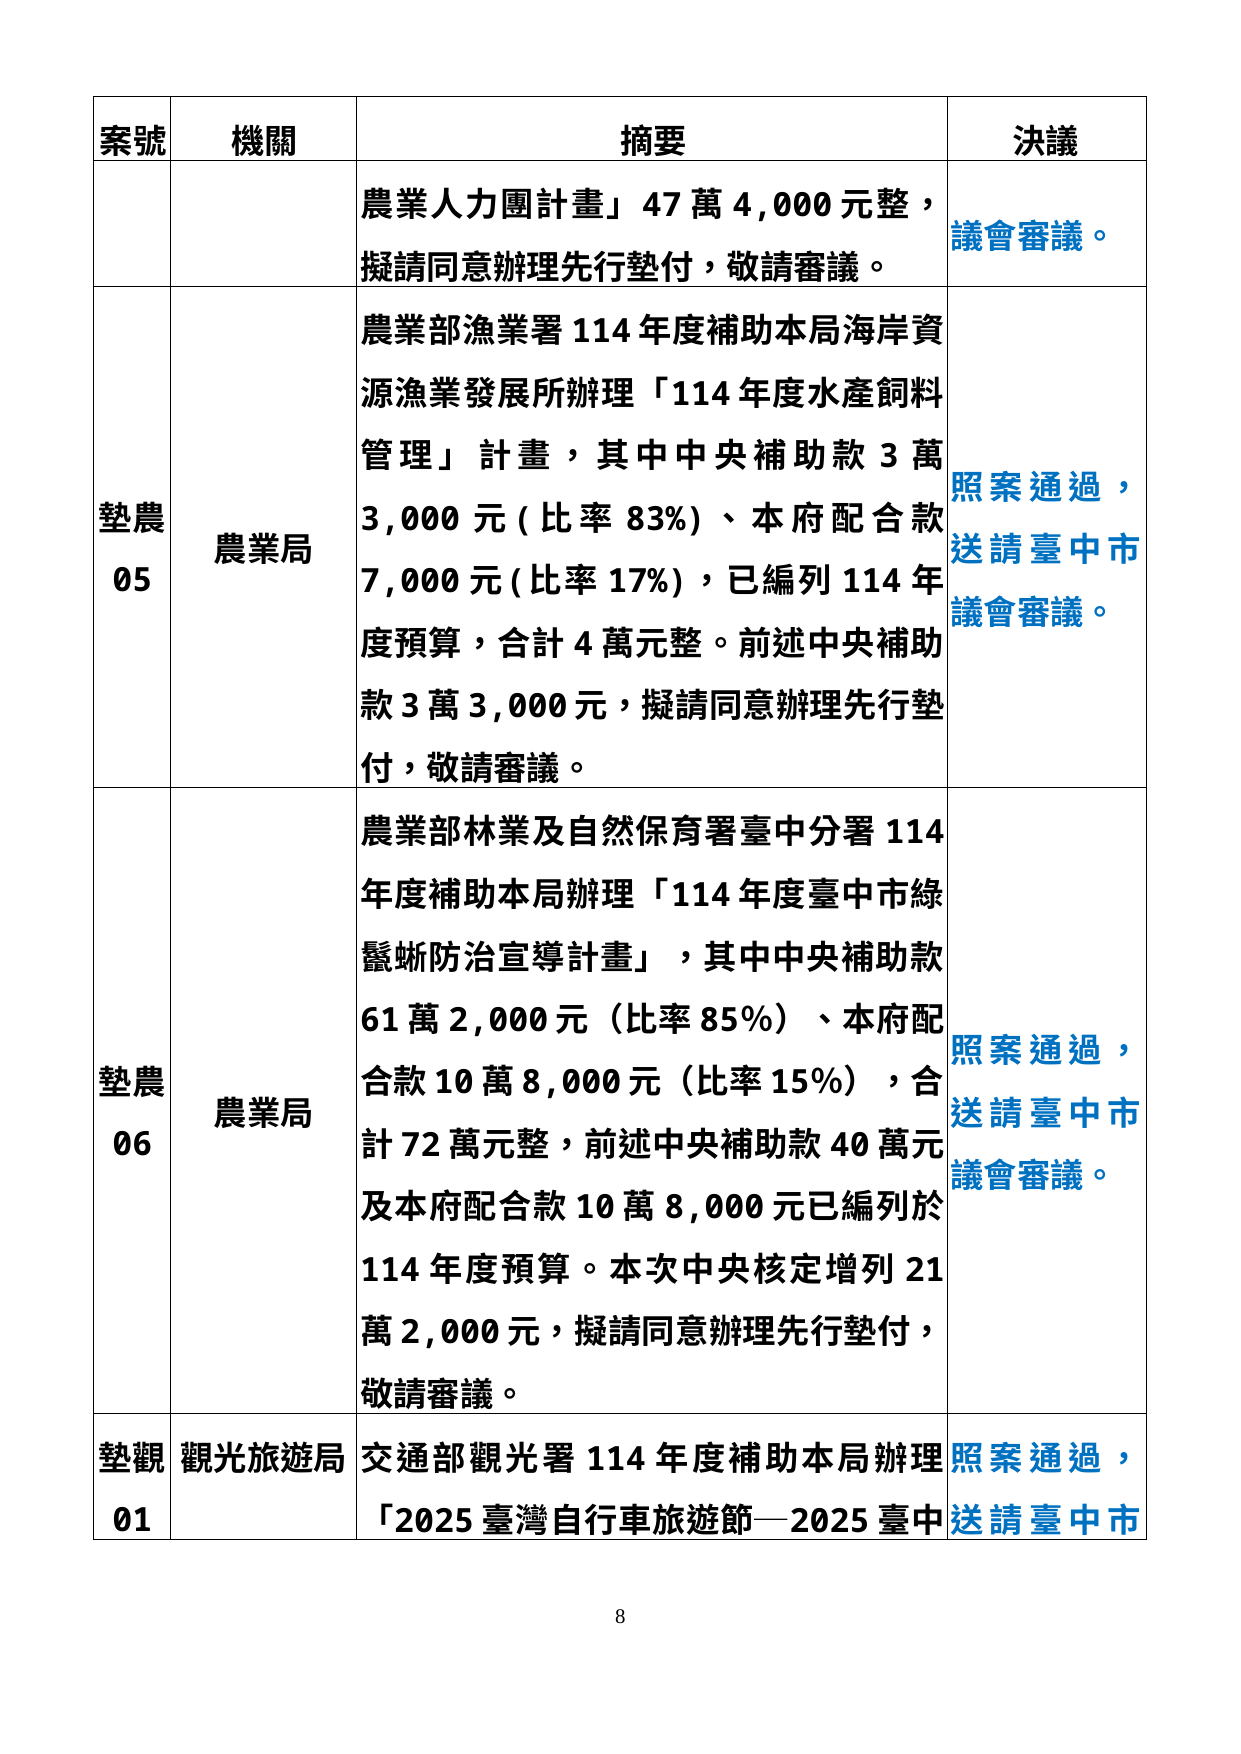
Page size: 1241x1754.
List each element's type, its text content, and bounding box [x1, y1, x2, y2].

table_cell 觀光旅遊局 [171, 1414, 356, 1539]
table_cell 農業局 [171, 287, 356, 787]
table_cell 墊農06 [94, 788, 170, 1413]
table_cell 照案通過，送請臺中市議會審議。 [948, 788, 1146, 1413]
table_cell 照案通過，送請臺中市議會審議。 [948, 287, 1146, 787]
table_cell 照案通過，送請臺中市 [948, 1414, 1146, 1539]
table_header 決議 [948, 97, 1146, 160]
table_cell 農業局 [171, 788, 356, 1413]
table_cell 農業人力團計畫」47萬4,000元整，擬請同意辦理先行墊付，敬請審議。 [357, 161, 947, 286]
table_cell 墊觀01 [94, 1414, 170, 1539]
table_cell 墊農05 [94, 287, 170, 787]
table_header 摘要 [357, 97, 947, 160]
table_cell [94, 161, 170, 286]
table_cell 交通部觀光署114年度補助本局辦理「2025臺灣自行車旅遊節─2025臺中 [357, 1414, 947, 1539]
table_cell 議會審議。 [948, 161, 1146, 286]
table_cell 農業部林業及自然保育署臺中分署114年度補助本局辦理「114年度臺中市綠鬣蜥防治宣導計畫」，其中中央補助款61萬2,000元（比率85％）、本府配合款10萬8,000元（比率15％），合計72萬元整，前述中央補助款40萬元及本府配合款10萬8,000元已編列於114年度預算。本次中央核定增列21萬2,000元，擬請同意辦理先行墊付，敬請審議。 [357, 788, 947, 1413]
table_cell [171, 161, 356, 286]
table_header 機關 [171, 97, 356, 160]
table_header 案號 [94, 97, 170, 160]
table_cell 農業部漁業署114年度補助本局海岸資源漁業發展所辦理「114年度水產飼料管理」計畫，其中中央補助款3萬3,000元(比率83%)、本府配合款7,000元(比率17%)，已編列114年度預算，合計4萬元整。前述中央補助款3萬3,000元，擬請同意辦理先行墊付，敬請審議。 [357, 287, 947, 787]
